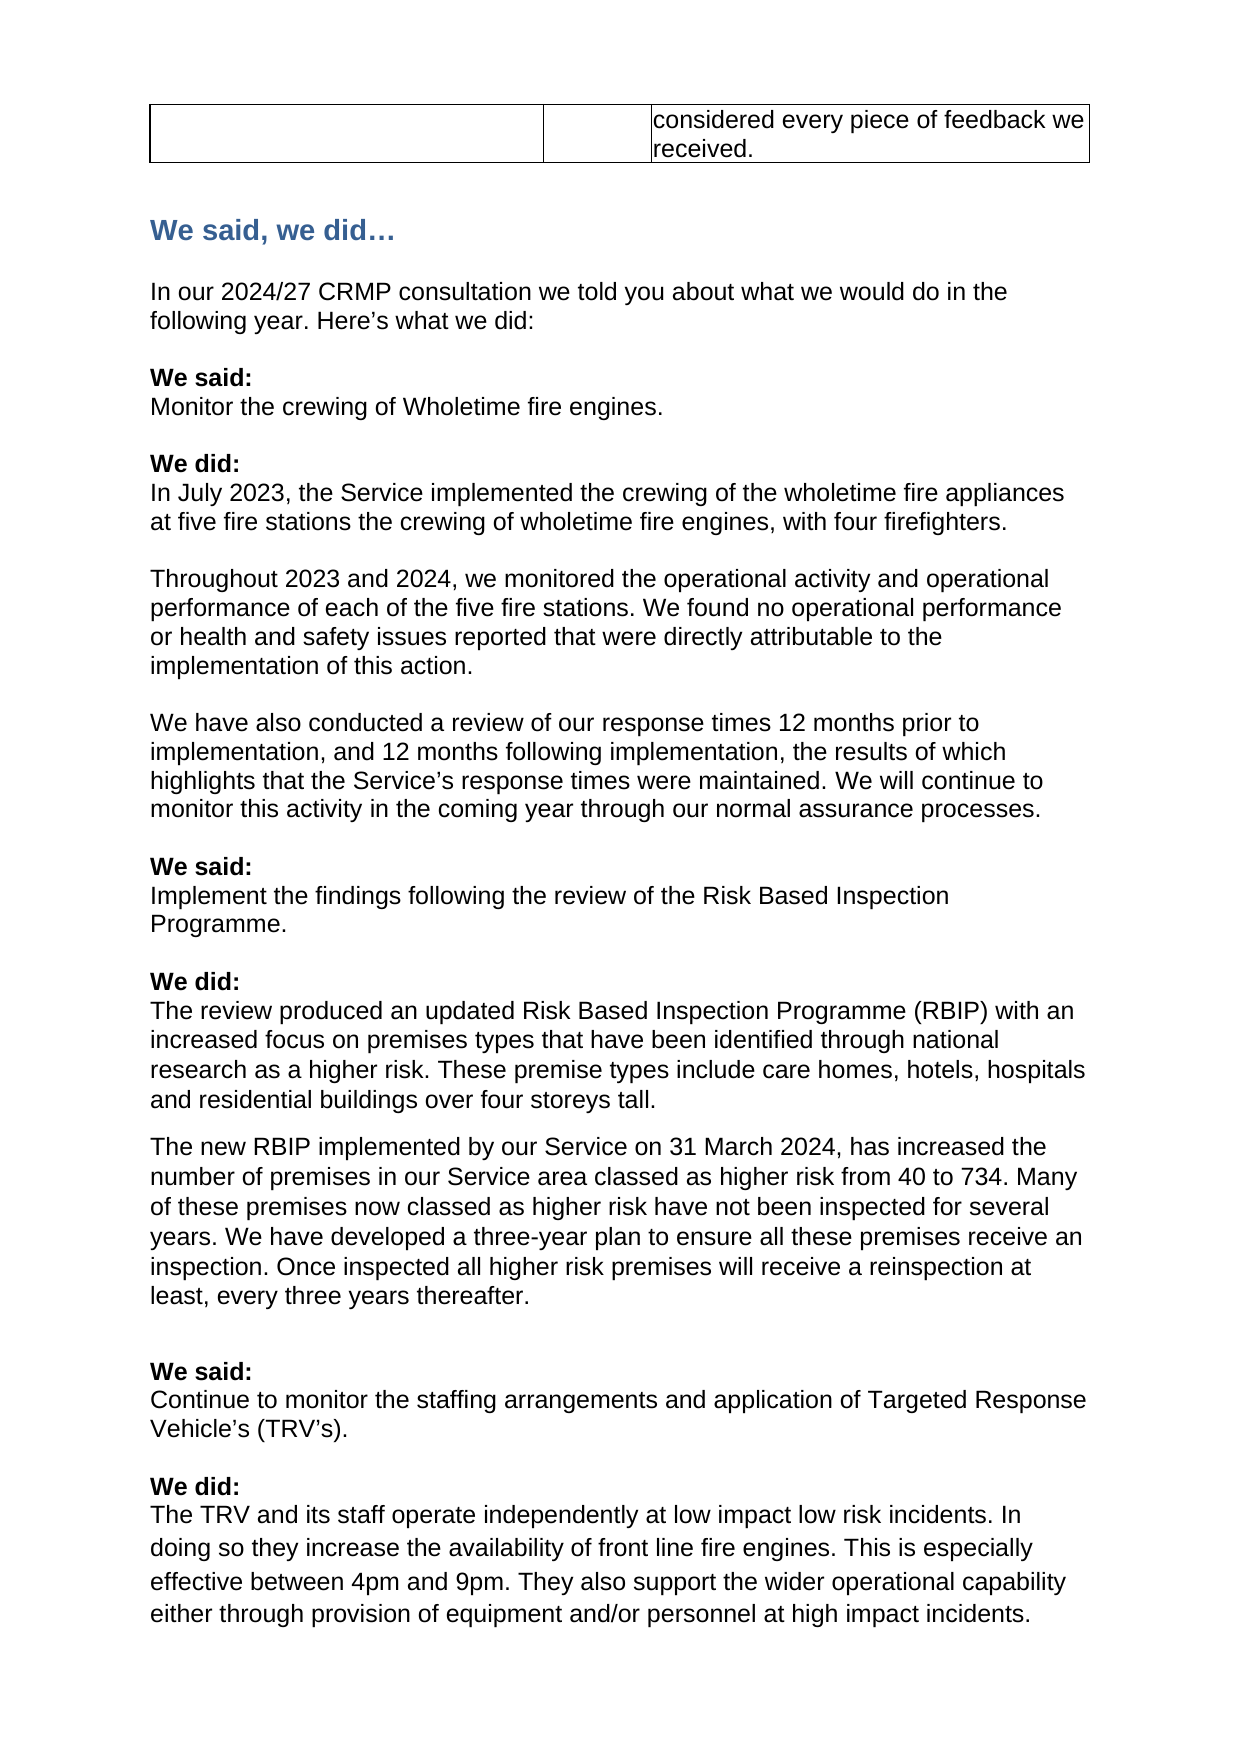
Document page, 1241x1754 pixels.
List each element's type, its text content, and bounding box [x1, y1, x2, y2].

text The review produced an updated Risk Based Inspection Programme (RBIP) with an increased focus on premises types that have been identified through national research as a higher risk. These premise types include care homes, hotels, hospitals and residential buildings over four storeys tall. [150, 996, 1090, 1114]
text We said: [150, 852, 1090, 881]
list Monitor the crewing of Wholetime fire engines. [150, 392, 1090, 421]
table_cell considered every piece of feedback we received. [652, 105, 1089, 162]
text We did: [150, 449, 1090, 478]
text The new RBIP implemented by our Service on 31 March 2024, has increased the number of premises in our Service area classed as higher risk from 40 to 734. Many of these premises now classed as higher risk have not been inspected for several years. We have developed a three-year plan to ensure all these premises receive an inspection. Once inspected all higher risk premises will receive a reinspection at least, every three years thereafter. [150, 1132, 1090, 1310]
text Throughout 2023 and 2024, we monitored the operational activity and operational performance of each of the five fire stations. We found no operational performance or health and safety issues reported that were directly attributable to the implementation of this action.​ [150, 564, 1090, 679]
text We said: [150, 363, 1090, 392]
text In July 2023, the Service implemented the crewing of the wholetime fire appliances at five fire stations the crewing of wholetime fire engines, with four firefighters. [150, 478, 1090, 536]
text In our 2024/27 CRMP consultation we told you about what we would do in the following year. Here’s what we did: [150, 277, 1090, 334]
text We did: [150, 967, 1090, 996]
text We did: [150, 1472, 1090, 1500]
list Implement the findings following the review of the Risk Based Inspection Programme. [150, 881, 1090, 938]
table_cell [544, 105, 651, 162]
table_cell [151, 105, 543, 162]
text The TRV and its staff operate independently at low impact low risk incidents. In doing so they increase the availability of front line fire engines. This is especially effective between 4pm and 9pm. They also support the wider operational capability either through provision of equipment and/or personnel at high impact incidents.​ [150, 1500, 1090, 1628]
list Continue to monitor the staffing arrangements and application of Targeted Response Vehicle’s (TRV’s). [150, 1385, 1090, 1443]
text We said: [150, 1357, 1090, 1385]
subtitle We said, we did… [150, 213, 1090, 247]
text We have also conducted a review of our response times 12 months prior to implementation, and 12 months following implementation, the results of which highlights that the Service’s response times were maintained.​ We will continue to monitor this activity in the coming year through our normal assurance processes. [150, 708, 1090, 823]
